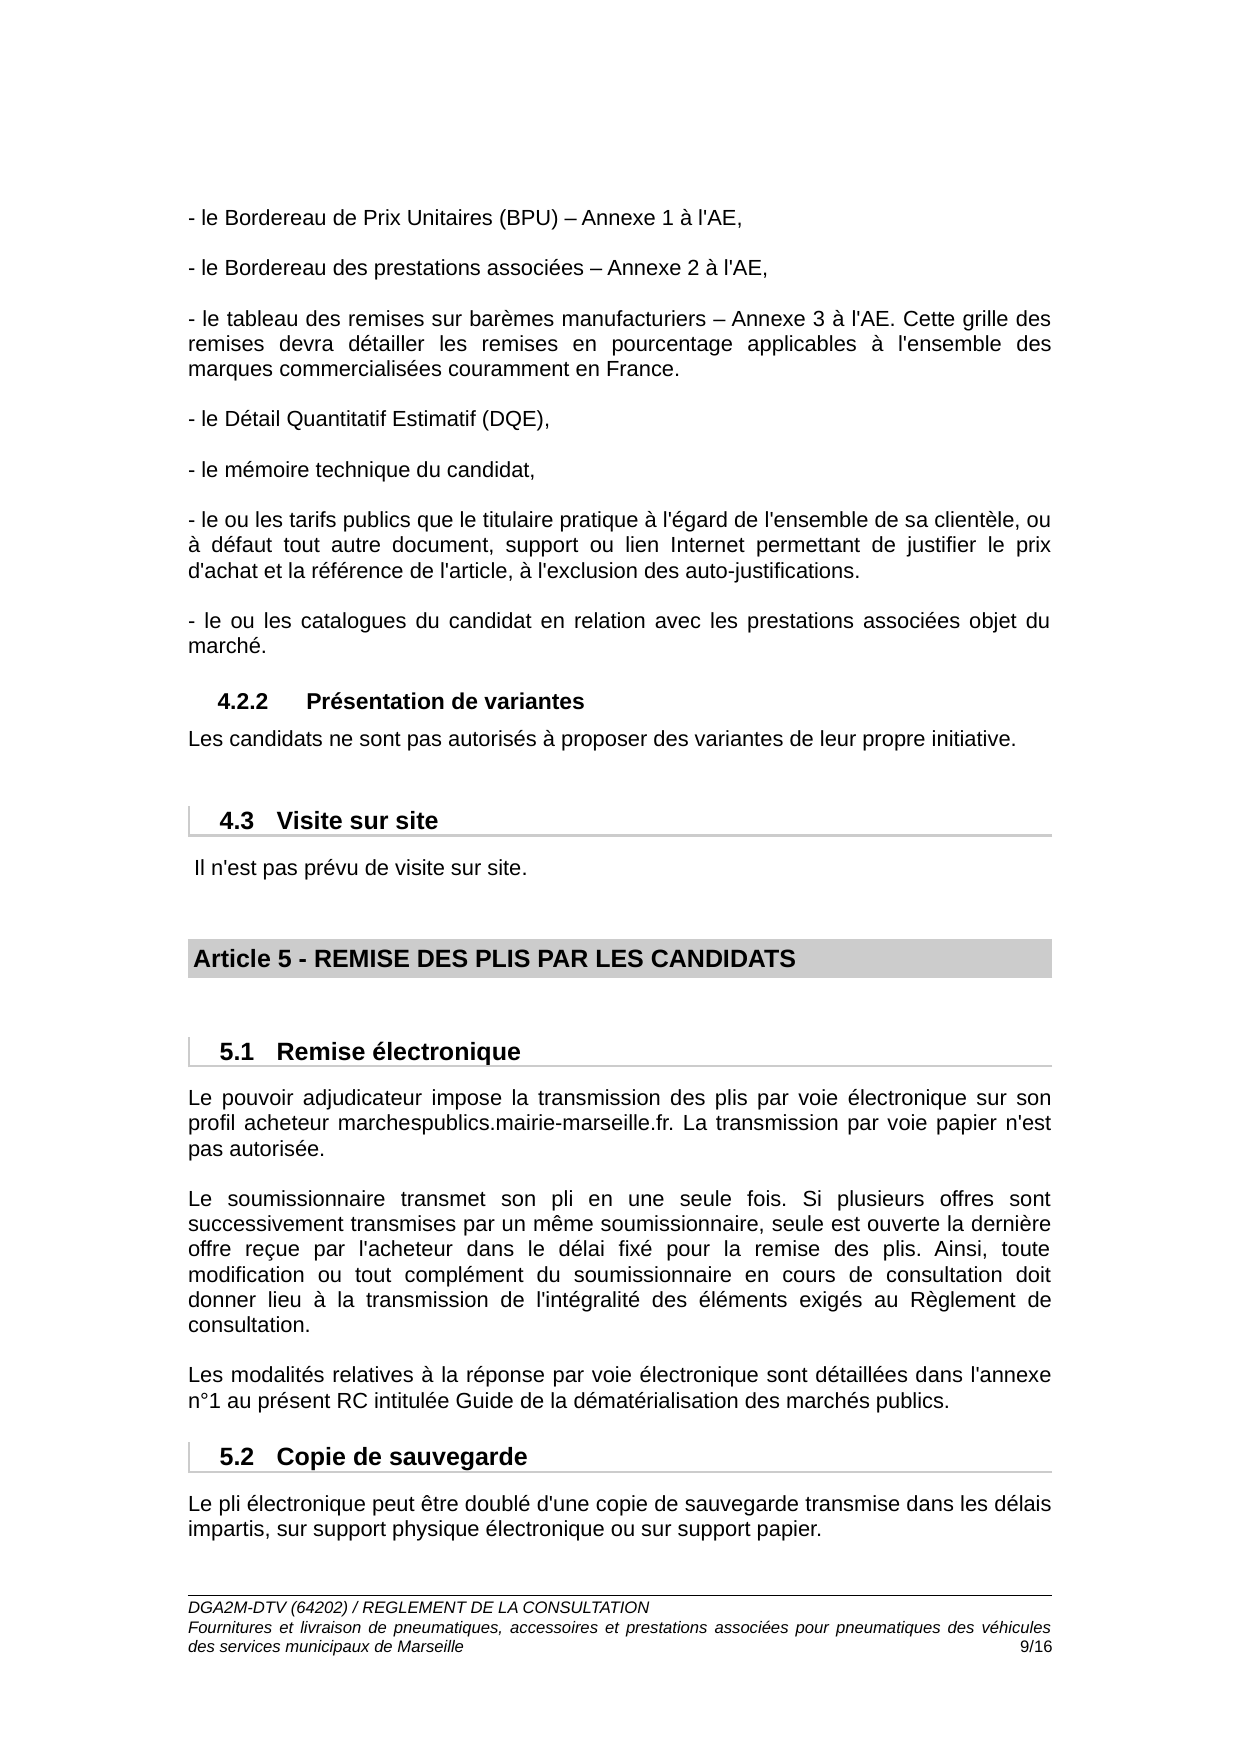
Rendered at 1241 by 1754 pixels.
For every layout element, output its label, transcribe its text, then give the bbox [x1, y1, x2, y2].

text - le Bordereau de Prix Unitaires (BPU) – Annexe 1 à l'AE, [188, 204, 1052, 230]
text Le pouvoir adjudicateur impose la transmission des plis par voie électronique sur son profil acheteur marchespublics.mairie-marseille.fr. La transmission par voie papier n'est pas autorisée. [188, 1085, 1052, 1161]
subtitle Copie de sauvegarde [190, 1442, 1052, 1471]
text - le Détail Quantitatif Estimatif (DQE), [188, 406, 1052, 431]
text - le mémoire technique du candidat, [188, 457, 1052, 482]
text Il n'est pas prévu de visite sur site. [188, 854, 1052, 879]
subtitle Remise électronique [190, 1037, 1052, 1065]
text - le Bordereau des prestations associées – Annexe 2 à l'AE, [188, 255, 1052, 280]
text Les modalités relatives à la réponse par voie électronique sont détaillées dans l'annexe n°1 au présent RC intitulée Guide de la dématérialisation des marchés publics. [188, 1362, 1052, 1413]
text Le soumissionnaire transmet son pli en une seule fois. Si plusieurs offres sont successivement transmises par un même soumissionnaire, seule est ouverte la dernière offre reçue par l'acheteur dans le délai fixé pour la remise des plis. Ainsi, toute modification ou tout complément du soumissionnaire en cours de consultation doit donner lieu à la transmission de l'intégralité des éléments exigés au Règlement de consultation. [188, 1186, 1052, 1337]
text - le ou les catalogues du candidat en relation avec les prestations associées objet du marché. [188, 608, 1052, 658]
text - le ou les tarifs publics que le titulaire pratique à l'égard de l'ensemble de sa clientèle, ou à défaut tout autre document, support ou lien Internet permettant de justifier le prix d'achat et la référence de l'article, à l'exclusion des auto-justifications. [188, 507, 1052, 583]
text Les candidats ne sont pas autorisés à proposer des variantes de leur propre initiative. [188, 726, 1052, 751]
text - le tableau des remises sur barèmes manufacturiers – Annexe 3 à l'AE. Cette grille des remises devra détailler les remises en pourcentage applicables à l'ensemble des marques commercialisées couramment en France. [188, 305, 1052, 381]
subtitle REMISE DES PLIS PAR LES CANDIDATS [190, 941, 1050, 975]
text Le pli électronique peut être doublé d'une copie de sauvegarde transmise dans les délais impartis, sur support physique électronique ou sur support papier. [188, 1491, 1052, 1541]
subtitle Visite sur site [190, 806, 1052, 834]
subtitle Présentation de variantes [188, 688, 1052, 714]
